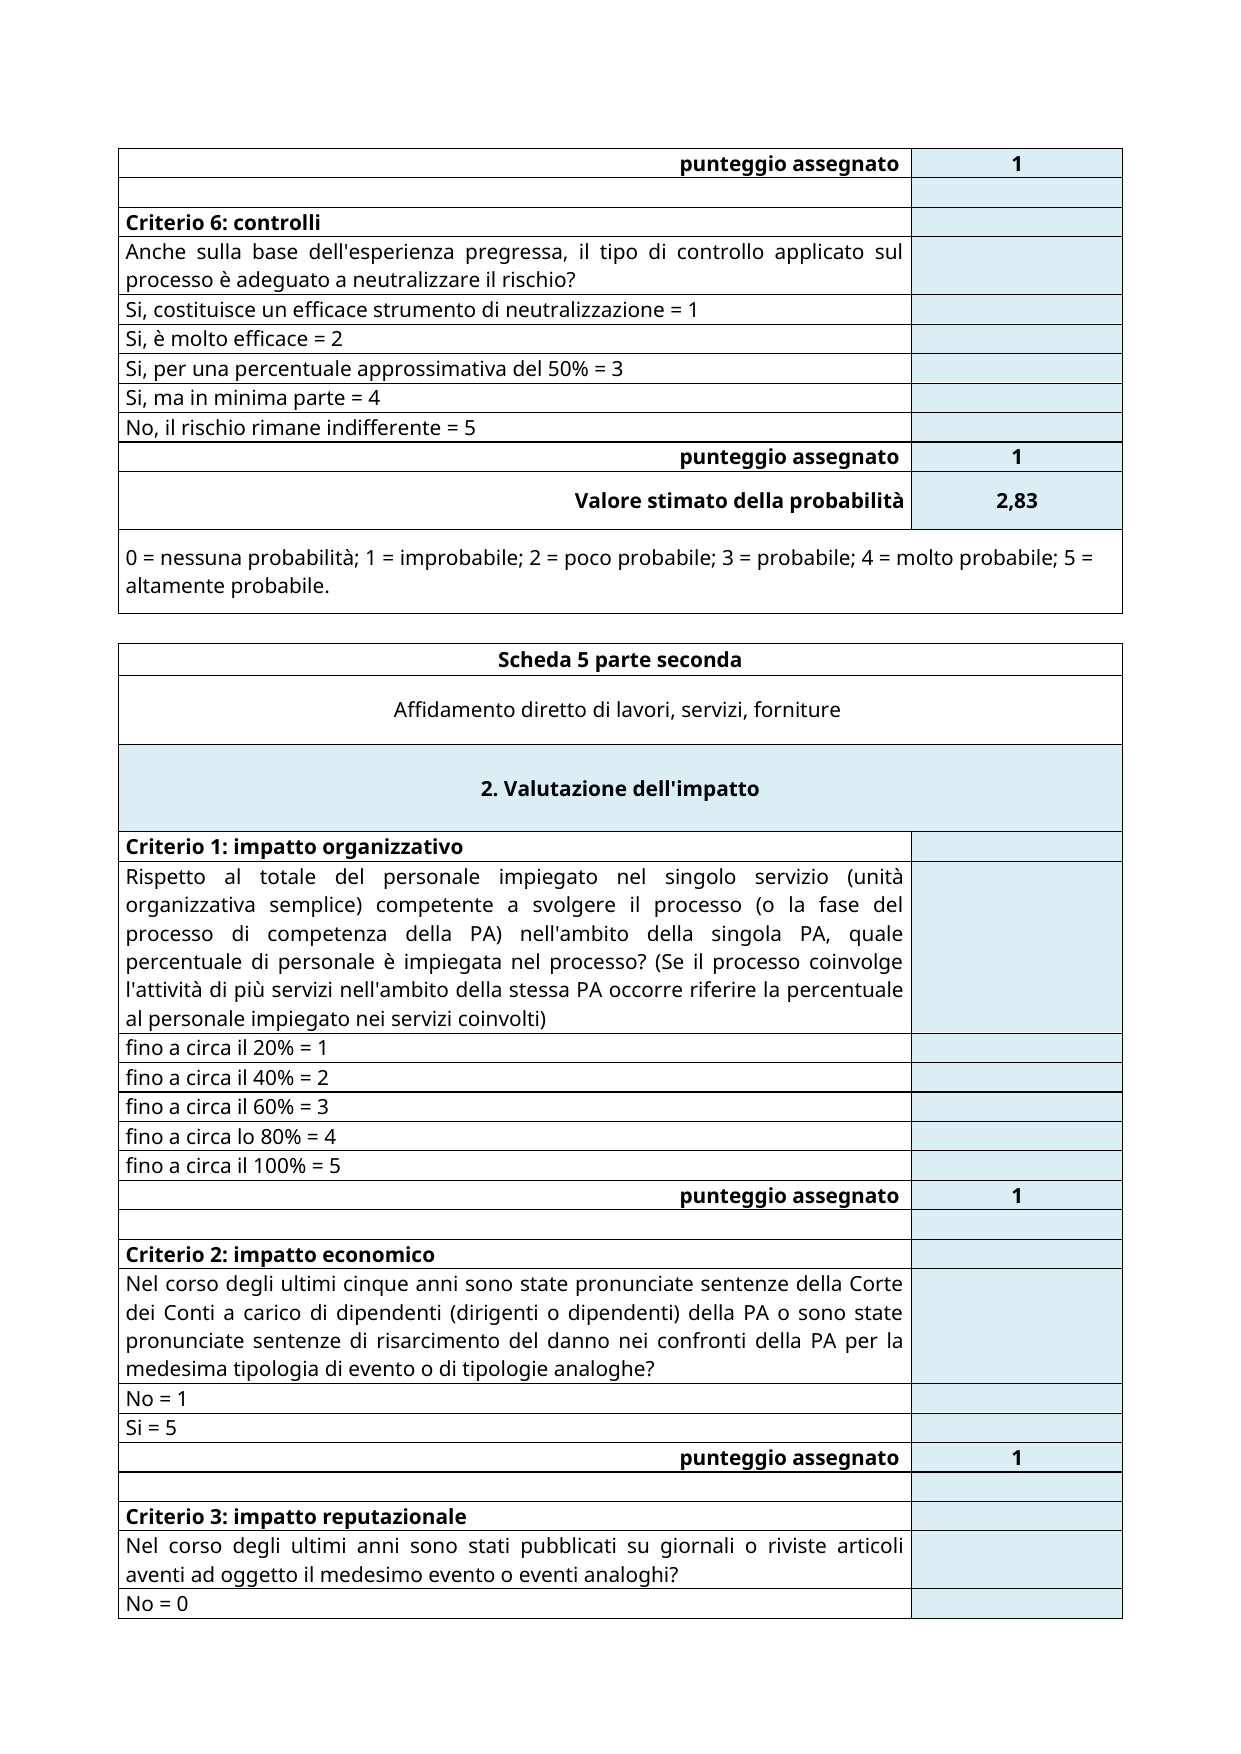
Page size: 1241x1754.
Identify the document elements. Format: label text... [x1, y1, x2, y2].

table_cell [912, 354, 1122, 382]
table_cell 1 [912, 1443, 1122, 1471]
table_cell [912, 1531, 1122, 1588]
table_cell Criterio 2: impatto economico [119, 1240, 911, 1268]
table_cell [912, 295, 1122, 323]
table_cell 2,83 [912, 472, 1122, 529]
table_cell [119, 1210, 911, 1239]
table_cell Si, ma in minima parte = 4 [119, 384, 911, 412]
table_cell [912, 1414, 1122, 1442]
table_cell [912, 413, 1122, 441]
table_cell 2. Valutazione dell'impatto [119, 745, 1122, 831]
table_cell [119, 1473, 911, 1501]
table_cell Valore stimato della probabilità [119, 472, 911, 529]
table_cell Nel corso degli ultimi anni sono stati pubblicati su giornali o riviste articoli aventi ad oggetto il medesimo evento o eventi analoghi? [119, 1531, 911, 1588]
table_cell Criterio 3: impatto reputazionale [119, 1502, 911, 1530]
table_cell Si, costituisce un efficace strumento di neutralizzazione = 1 [119, 295, 911, 323]
table_cell [912, 178, 1122, 207]
table_cell [912, 1473, 1122, 1501]
table_header Scheda 5 parte seconda [119, 644, 1122, 675]
table_cell Criterio 6: controlli [119, 208, 911, 236]
table_cell fino a circa il 100% = 5 [119, 1151, 911, 1180]
table_cell punteggio assegnato [119, 1443, 911, 1471]
table_cell fino a circa lo 80% = 4 [119, 1122, 911, 1150]
table_cell Si, per una percentuale approssimativa del 50% = 3 [119, 354, 911, 382]
table_cell punteggio assegnato [119, 443, 911, 471]
table_cell [912, 1151, 1122, 1180]
table_cell Rispetto al totale del personale impiegato nel singolo servizio (unità organizzativa semplice) competente a svolgere il processo (o la fase del processo di competenza della PA) nell'ambito della singola PA, quale percentuale di personale è impiegata nel processo? (Se il processo coinvolge l'attività di più servizi nell'ambito della stessa PA occorre riferire la percentuale al personale impiegato nei servizi coinvolti) [119, 862, 911, 1032]
table_cell No, il rischio rimane indifferente = 5 [119, 413, 911, 441]
table_cell Si = 5 [119, 1414, 911, 1442]
table_cell fino a circa il 20% = 1 [119, 1034, 911, 1062]
table_cell No = 1 [119, 1384, 911, 1412]
table_cell [912, 1210, 1122, 1239]
table_cell fino a circa il 40% = 2 [119, 1063, 911, 1091]
table_cell [912, 1589, 1122, 1618]
table_cell [912, 1122, 1122, 1150]
table_cell [912, 862, 1122, 1032]
table_cell [912, 1502, 1122, 1530]
table_cell 1 [912, 149, 1122, 177]
table_cell Si, è molto efficace = 2 [119, 325, 911, 353]
table_cell [912, 237, 1122, 294]
table_cell fino a circa il 60% = 3 [119, 1093, 911, 1121]
table_cell punteggio assegnato [119, 1181, 911, 1209]
table_cell [912, 1063, 1122, 1091]
table_cell punteggio assegnato [119, 149, 911, 177]
table_cell [119, 178, 911, 207]
table_cell [912, 384, 1122, 412]
table_cell [912, 208, 1122, 236]
table_cell 0 = nessuna probabilità; 1 = improbabile; 2 = poco probabile; 3 = probabile; 4 = molto probabile; 5 = altamente probabile. [119, 530, 1122, 613]
table_cell [912, 1034, 1122, 1062]
table_cell [912, 325, 1122, 353]
table_cell 1 [912, 1181, 1122, 1209]
table_cell Anche sulla base dell'esperienza pregressa, il tipo di controllo applicato sul processo è adeguato a neutralizzare il rischio? [119, 237, 911, 294]
table_cell No = 0 [119, 1589, 911, 1618]
table_cell Nel corso degli ultimi cinque anni sono state pronunciate sentenze della Corte dei Conti a carico di dipendenti (dirigenti o dipendenti) della PA o sono state pronunciate sentenze di risarcimento del danno nei confronti della PA per la medesima tipologia di evento o di tipologie analoghe? [119, 1269, 911, 1383]
table_cell [912, 1240, 1122, 1268]
table_cell [912, 1384, 1122, 1412]
table_cell [912, 832, 1122, 861]
table_cell Affidamento diretto di lavori, servizi, forniture [119, 676, 1122, 744]
table_cell Criterio 1: impatto organizzativo [119, 832, 911, 861]
table_cell [912, 1093, 1122, 1121]
table_cell 1 [912, 443, 1122, 471]
table_cell [912, 1269, 1122, 1383]
